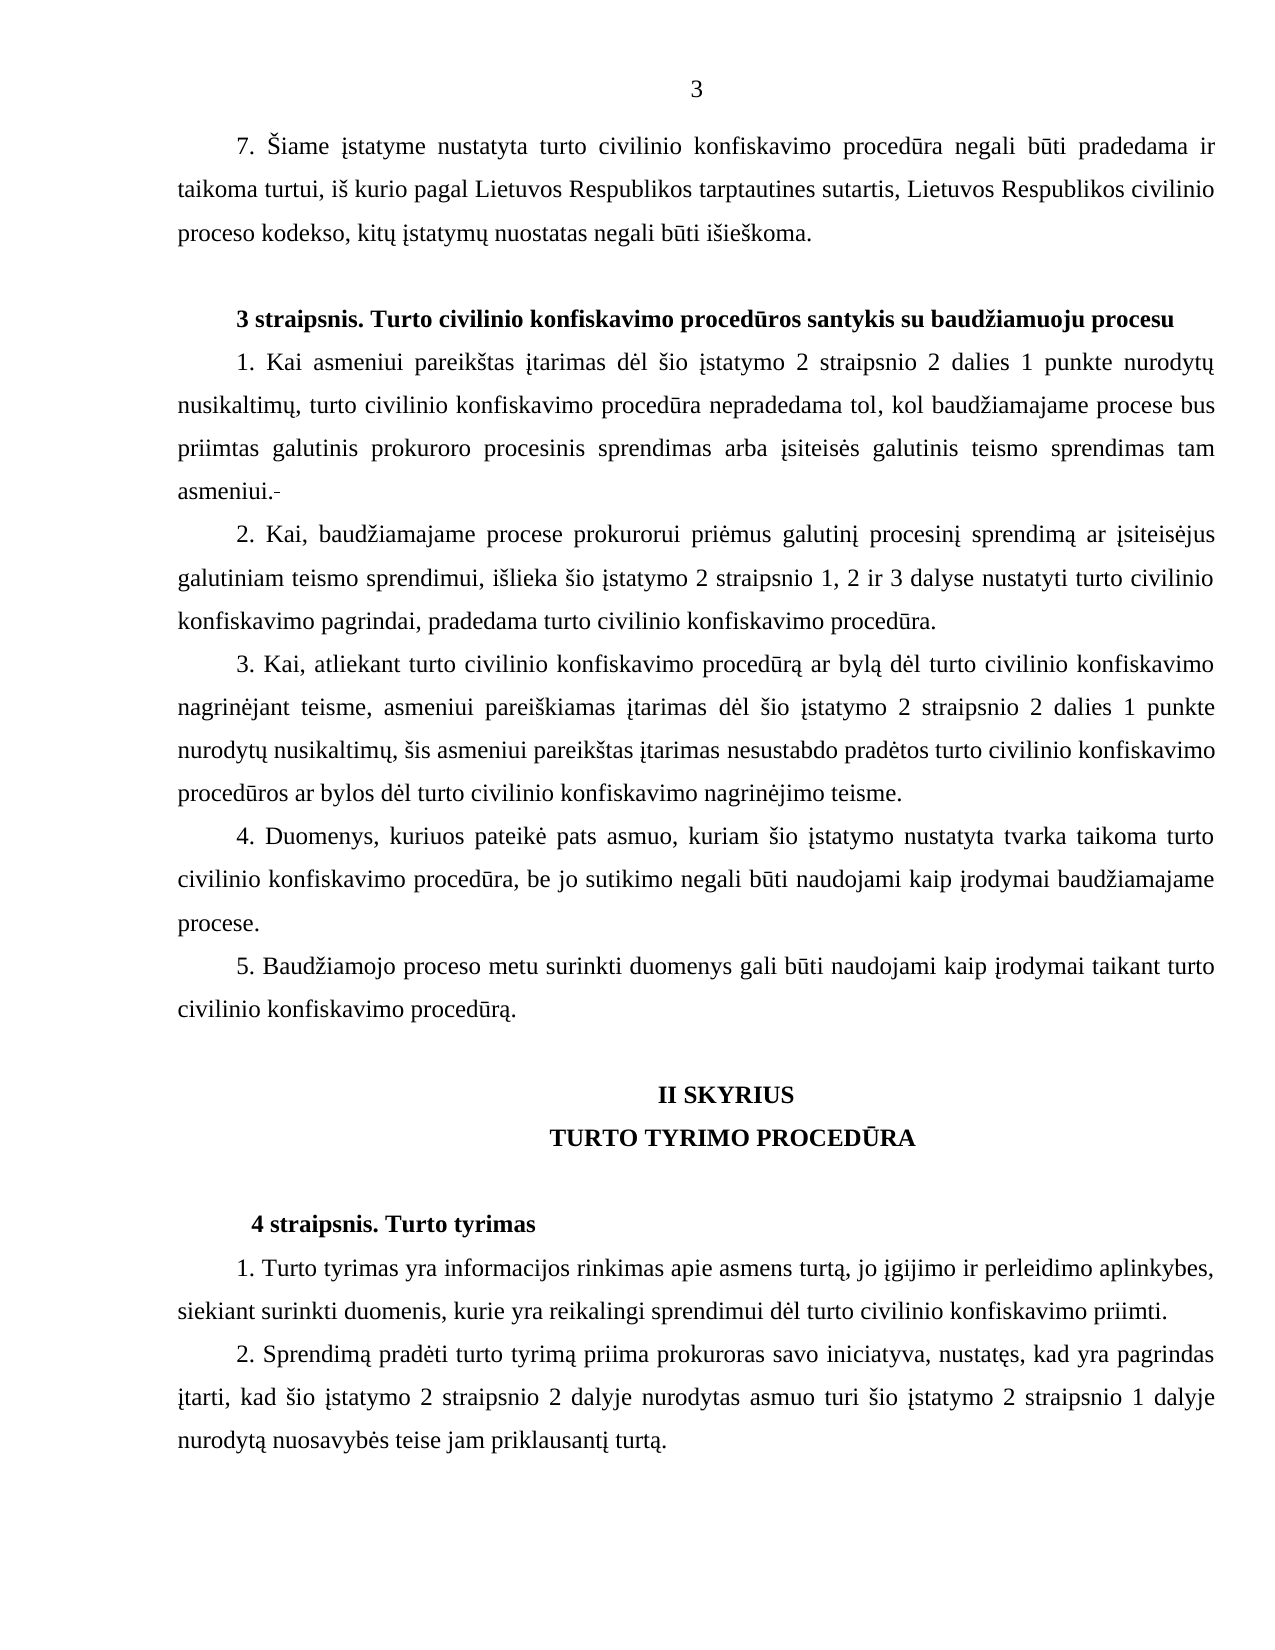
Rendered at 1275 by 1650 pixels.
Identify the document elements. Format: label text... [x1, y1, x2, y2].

text 4. Duomenys, kuriuos pateikė pats asmuo, kuriam šio įstatymo nustatyta tvarka taikoma turto civilinio konfiskavimo procedūra, be jo sutikimo negali būti naudojami kaip įrodymai baudžiamajame procese. [177, 821, 1216, 936]
text 4 straipsnis. Turto tyrimas [177, 1209, 1216, 1238]
text 7. Šiame įstatyme nustatyta turto civilinio konfiskavimo procedūra negali būti pradedama ir taikoma turtui, iš kurio pagal Lietuvos Respublikos tarptautines sutartis, Lietuvos Respublikos civilinio proceso kodekso, kitų įstatymų nuostatas negali būti išieškoma. [177, 131, 1216, 246]
text 3. Kai, atliekant turto civilinio konfiskavimo procedūrą ar bylą dėl turto civilinio konfiskavimo nagrinėjant teisme, asmeniui pareiškiamas įtarimas dėl šio įstatymo 2 straipsnio 2 dalies 1 punkte nurodytų nusikaltimų, šis asmeniui pareikštas įtarimas nesustabdo pradėtos turto civilinio konfiskavimo procedūros ar bylos dėl turto civilinio konfiskavimo nagrinėjimo teisme. [177, 649, 1216, 807]
text 2. Sprendimą pradėti turto tyrimą priima prokuroras savo iniciatyva, nustatęs, kad yra pagrindas įtarti, kad šio įstatymo 2 straipsnio 2 dalyje nurodytas asmuo turi šio įstatymo 2 straipsnio 1 dalyje nurodytą nuosavybės teise jam priklausantį turtą. [177, 1339, 1216, 1454]
text 2. Kai, baudžiamajame procese prokurorui priėmus galutinį procesinį sprendimą ar įsiteisėjus galutiniam teismo sprendimui, išlieka šio įstatymo 2 straipsnio 1, 2 ir 3 dalyse nustatyti turto civilinio konfiskavimo pagrindai, pradedama turto civilinio konfiskavimo procedūra. [177, 519, 1216, 634]
text II SKYRIUS [177, 1080, 1216, 1109]
text 3 straipsnis. Turto civilinio konfiskavimo procedūros santykis su baudžiamuoju procesu [236, 304, 1216, 333]
text 5. Baudžiamojo proceso metu surinkti duomenys gali būti naudojami kaip įrodymai taikant turto civilinio konfiskavimo procedūrą. [177, 951, 1216, 1023]
text TURTO TYRIMO PROCEDŪRA [177, 1123, 1216, 1152]
text 1. Kai asmeniui pareikštas įtarimas dėl šio įstatymo 2 straipsnio 2 dalies 1 punkte nurodytų nusikaltimų, turto civilinio konfiskavimo procedūra nepradedama tol, kol baudžiamajame procese bus priimtas galutinis prokuroro procesinis sprendimas arba įsiteisės galutinis teismo sprendimas tam asmeniui. [177, 347, 1216, 505]
text 1. Turto tyrimas yra informacijos rinkimas apie asmens turtą, jo įgijimo ir perleidimo aplinkybes, siekiant surinkti duomenis, kurie yra reikalingi sprendimui dėl turto civilinio konfiskavimo priimti. [177, 1253, 1216, 1324]
